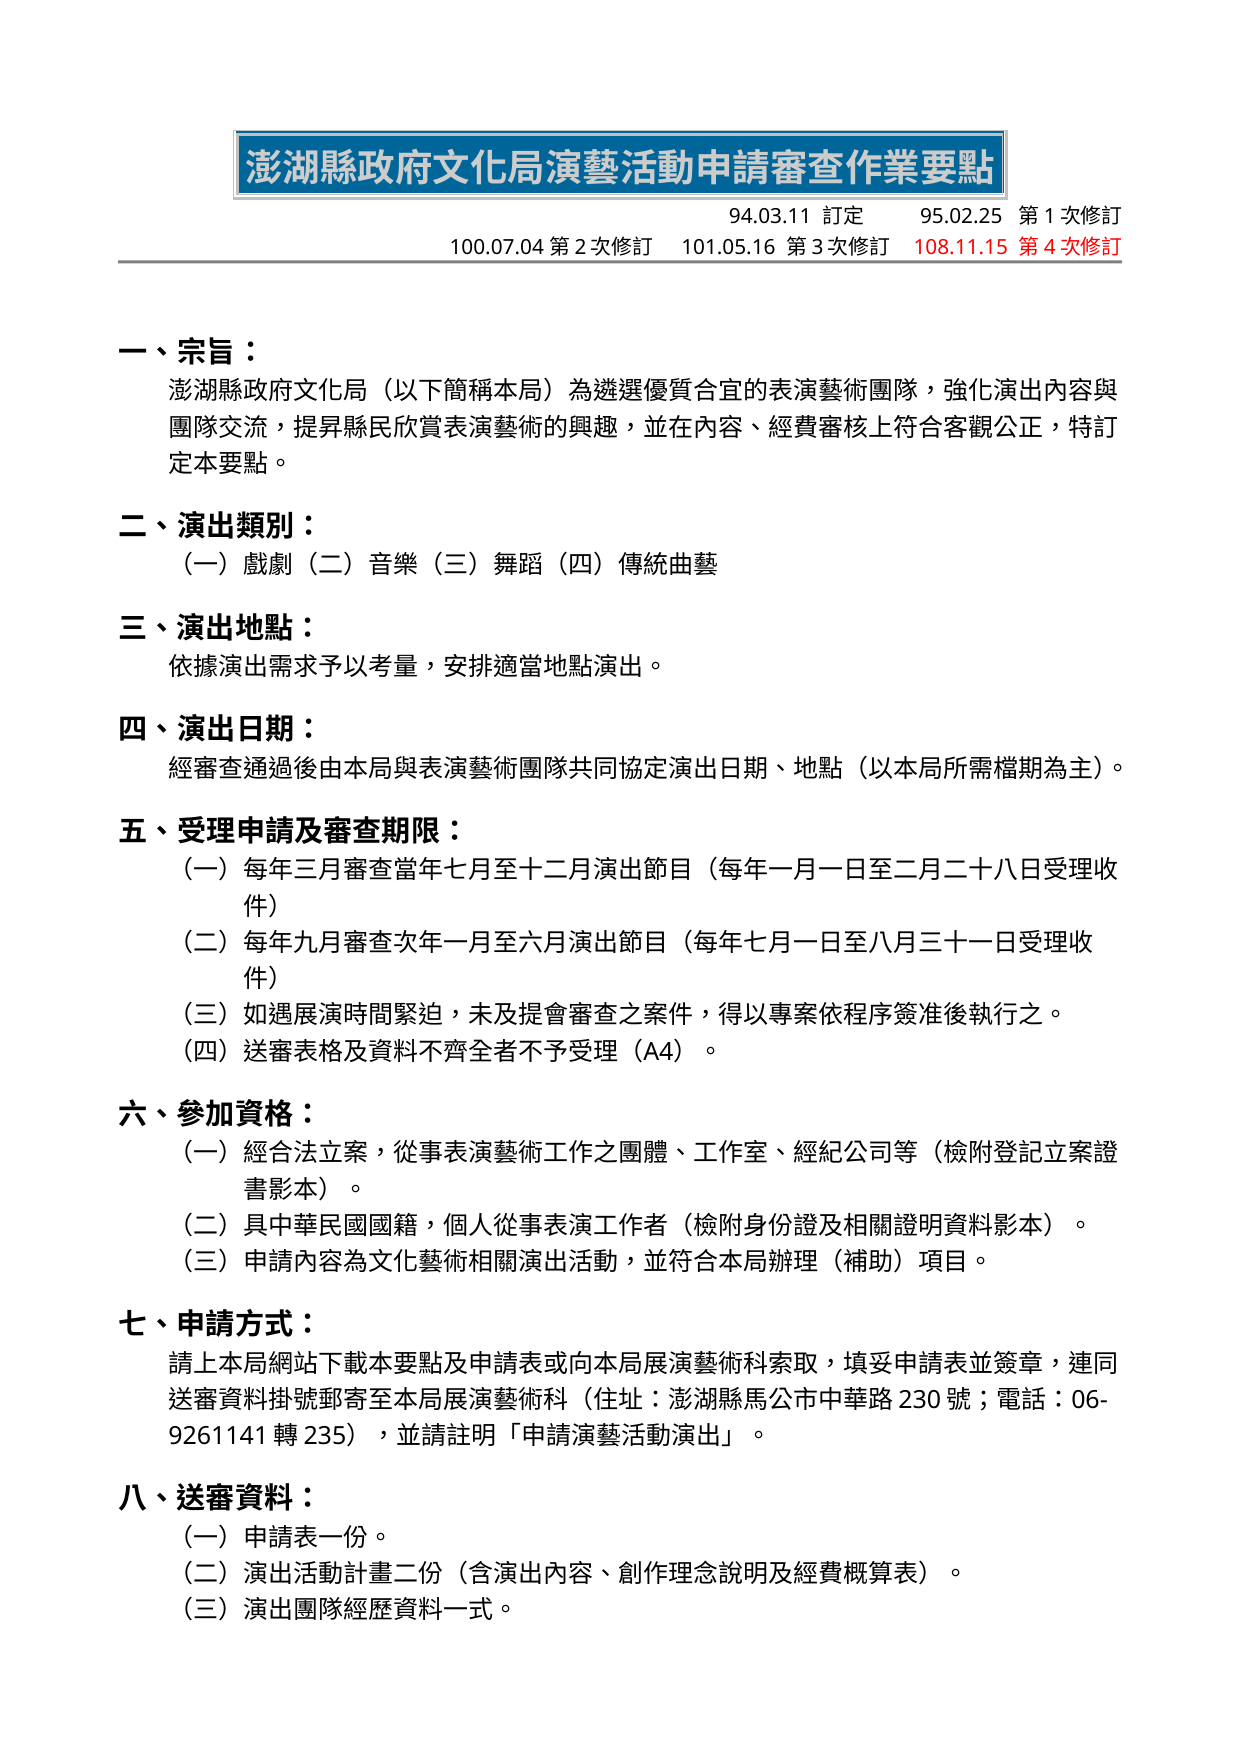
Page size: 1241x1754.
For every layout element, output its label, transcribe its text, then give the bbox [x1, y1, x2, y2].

text 七、申請方式： [118, 1301, 1122, 1343]
text （二）具中華民國國籍，個人從事表演工作者（檢附身份證及相關證明資料影本）。 [168, 1205, 1122, 1242]
list 演出類別： [118, 503, 1122, 545]
text 六、參加資格： [118, 1091, 1122, 1133]
text 三、演出地點： [118, 604, 1122, 647]
list 演出日期： [118, 706, 1122, 748]
text 八、送審資料： [118, 1475, 1122, 1517]
text （二）每年九月審查次年一月至六月演出節目（每年七月一日至八月三十一日受理收件） [168, 922, 1122, 995]
text （一）戲劇（二）音樂（三）舞蹈（四）傳統曲藝 [168, 545, 1122, 581]
text 94.03.11 訂定 95.02.25 第1次修訂 [118, 200, 1122, 230]
text （一）每年三月審查當年七月至十二月演出節目（每年一月一日至二月二十八日受理收件） [168, 850, 1122, 922]
text （三）申請內容為文化藝術相關演出活動，並符合本局辦理（補助）項目。 [168, 1242, 1122, 1278]
text （三）如遇展演時間緊迫，未及提會審查之案件，得以專案依程序簽准後執行之。 [168, 995, 1122, 1031]
text （一）申請表一份。 [168, 1517, 1122, 1554]
text 依據演出需求予以考量，安排適當地點演出。 [168, 647, 1122, 683]
list 受理申請及審查期限： [118, 808, 1122, 850]
text 經審查通過後由本局與表演藝術團隊共同協定演出日期、地點（以本局所需檔期為主）。 [168, 748, 1122, 784]
table_header 澎湖縣政府文化局演藝活動申請審查作業要點 [239, 136, 1002, 193]
text （三）演出團隊經歷資料一式。 [168, 1590, 1122, 1626]
text （一）經合法立案，從事表演藝術工作之團體、工作室、經紀公司等（檢附登記立案證書影本）。 [168, 1133, 1122, 1205]
text 澎湖縣政府文化局（以下簡稱本局）為遴選優質合宜的表演藝術團隊，強化演出內容與團隊交流，提昇縣民欣賞表演藝術的興趣，並在內容、經費審核上符合客觀公正，特訂定本要點。 [168, 371, 1122, 479]
list 宗旨： [118, 328, 1122, 371]
text （四）送審表格及資料不齊全者不予受理（A4）。 [168, 1031, 1122, 1067]
text （二）演出活動計畫二份（含演出內容、創作理念說明及經費概算表）。 [168, 1554, 1122, 1590]
text 100.07.04 第2次修訂 101.05.16 第3次修訂 108.11.15 第4次修訂 [118, 230, 1122, 260]
text 請上本局網站下載本要點及申請表或向本局展演藝術科索取，填妥申請表並簽章，連同送審資料掛號郵寄至本局展演藝術科（住址：澎湖縣馬公市中華路230號；電話：06-9261141轉235），並請註明「申請演藝活動演出」。 [168, 1343, 1122, 1452]
